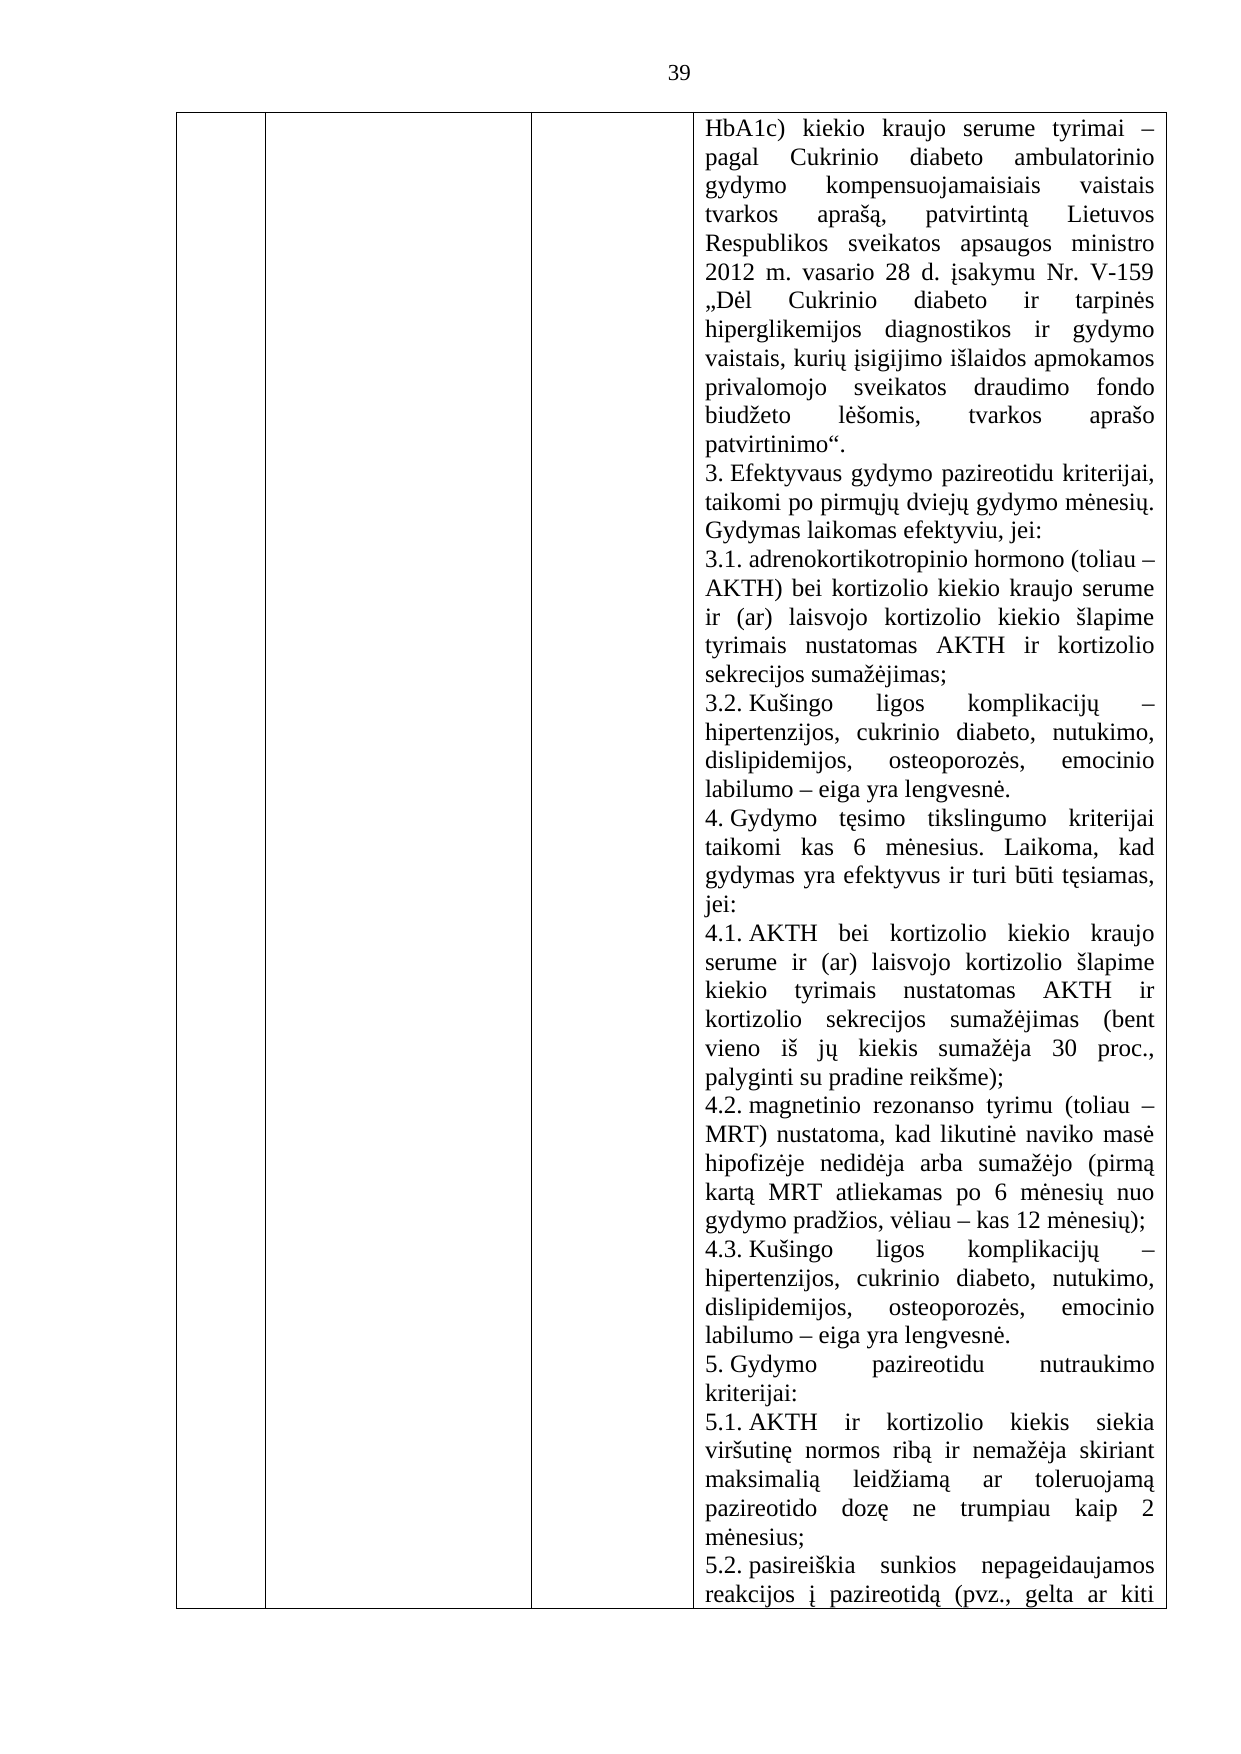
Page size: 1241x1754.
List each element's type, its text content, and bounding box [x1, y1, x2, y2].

table_cell [532, 113, 693, 1608]
table_cell HbA1c) kiekio kraujo serume tyrimai – pagal Cukrinio diabeto ambulatorinio gydymo kompensuojamaisiais vaistais tvarkos aprašą, patvirtintą Lietuvos Respublikos sveikatos apsaugos ministro 2012 m. vasario 28 d. įsakymu Nr. V-159 „Dėl Cukrinio diabeto ir tarpinės hiperglikemijos diagnostikos ir gydymo vaistais, kurių įsigijimo išlaidos apmokamos privalomojo sveikatos draudimo fondo biudžeto lėšomis, tvarkos aprašo patvirtinimo“. 3. Efektyvaus gydymo pazireotidu kriterijai, taikomi po pirmųjų dviejų gydymo mėnesių. Gydymas laikomas efektyviu, jei: 3.1. adrenokortikotropinio hormono (toliau – AKTH) bei kortizolio kiekio kraujo serume ir (ar) laisvojo kortizolio kiekio šlapime tyrimais nustatomas AKTH ir kortizolio sekrecijos sumažėjimas; 3.2. Kušingo ligos komplikacijų – hipertenzijos, cukrinio diabeto, nutukimo, dislipidemijos, osteoporozės, emocinio labilumo – eiga yra lengvesnė. 4. Gydymo tęsimo tikslingumo kriterijai taikomi kas 6 mėnesius. Laikoma, kad gydymas yra efektyvus ir turi būti tęsiamas, jei: 4.1. AKTH bei kortizolio kiekio kraujo serume ir (ar) laisvojo kortizolio šlapime kiekio tyrimais nustatomas AKTH ir kortizolio sekrecijos sumažėjimas (bent vieno iš jų kiekis sumažėja 30 proc., palyginti su pradine reikšme); 4.2. magnetinio rezonanso tyrimu (toliau – MRT) nustatoma, kad likutinė naviko masė hipofizėje nedidėja arba sumažėjo (pirmą kartą MRT atliekamas po 6 mėnesių nuo gydymo pradžios, vėliau – kas 12 mėnesių); 4.3. Kušingo ligos komplikacijų – hipertenzijos, cukrinio diabeto, nutukimo, dislipidemijos, osteoporozės, emocinio labilumo – eiga yra lengvesnė. 5. Gydymo pazireotidu nutraukimo kriterijai: 5.1. AKTH ir kortizolio kiekis siekia viršutinę normos ribą ir nemažėja skiriant maksimalią leidžiamą ar toleruojamą pazireotido dozę ne trumpiau kaip 2 mėnesius; 5.2. pasireiškia sunkios nepageidaujamos reakcijos į pazireotidą (pvz., gelta ar kiti [694, 113, 1166, 1608]
table_cell [266, 113, 531, 1608]
table_cell [177, 113, 265, 1608]
